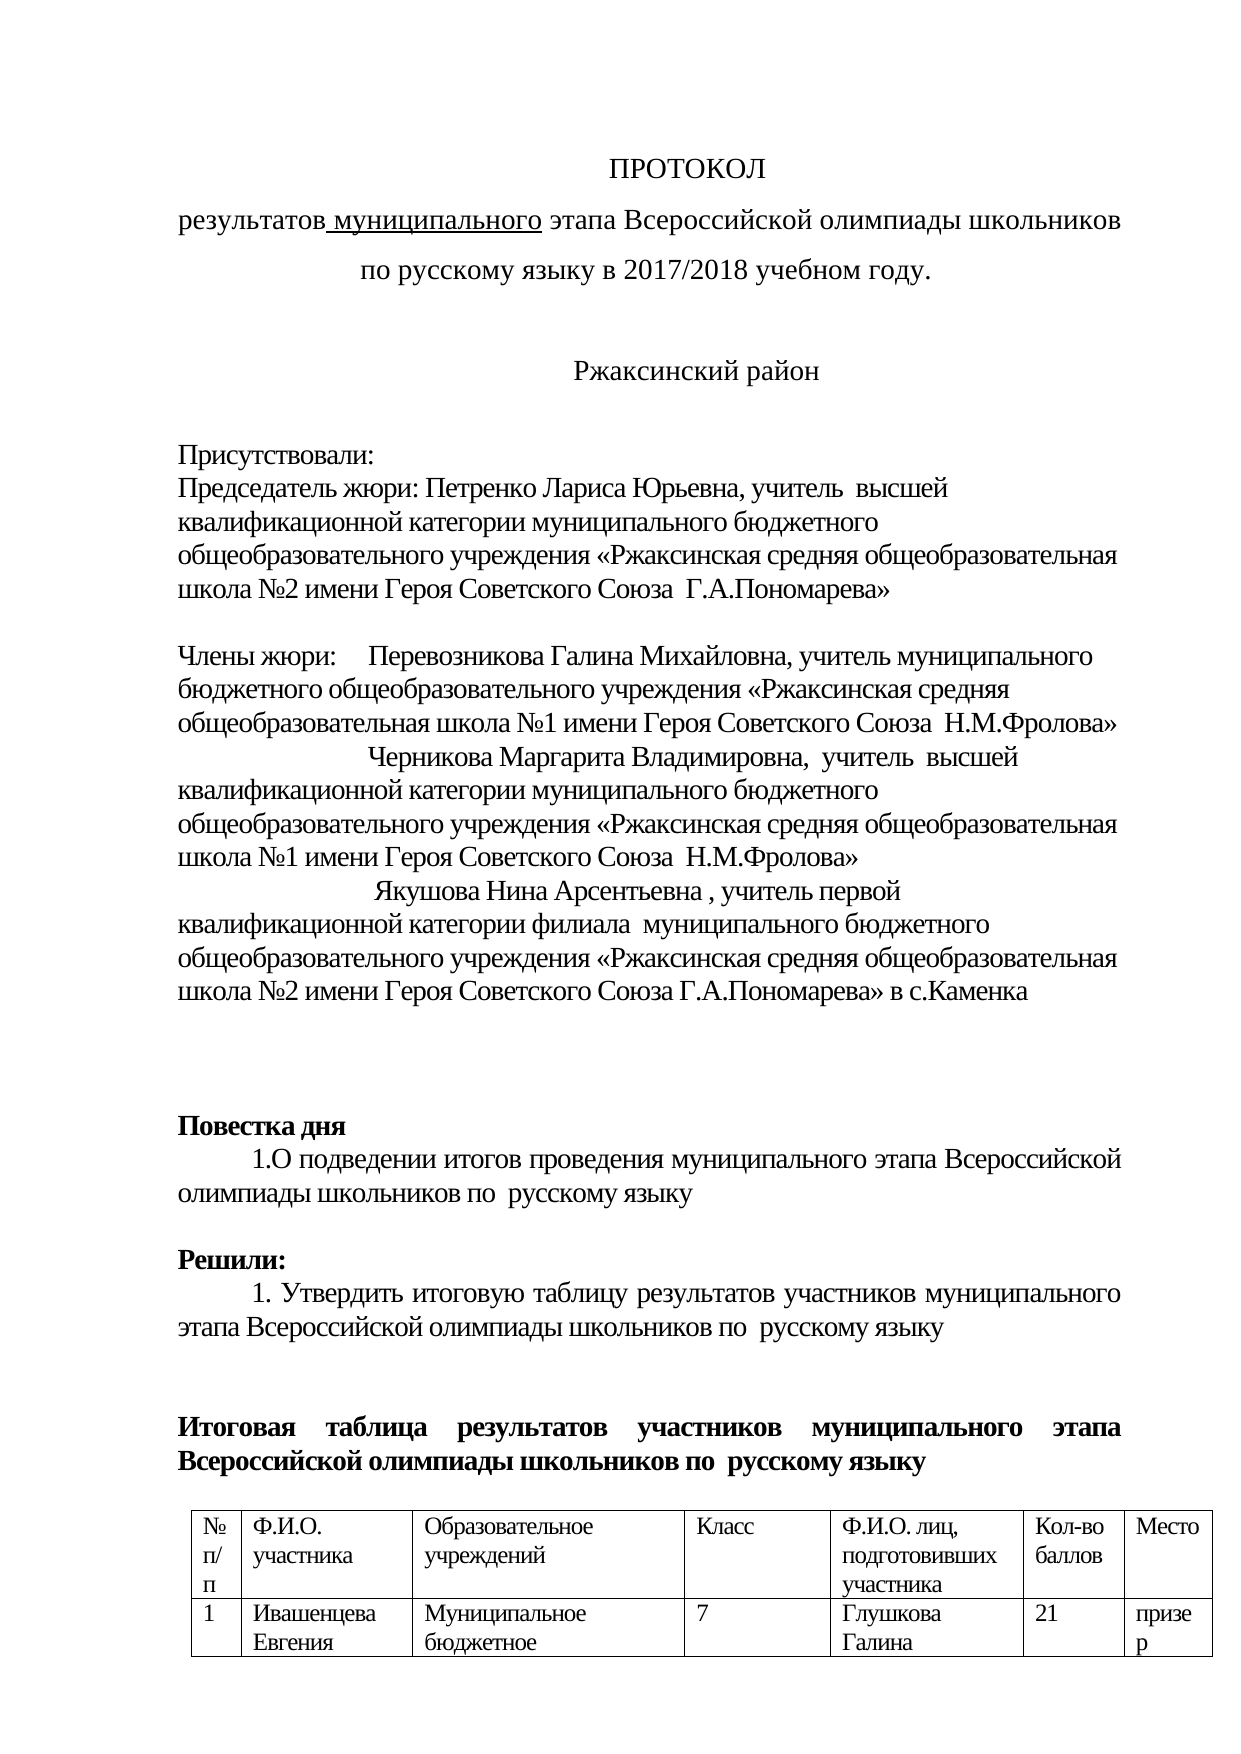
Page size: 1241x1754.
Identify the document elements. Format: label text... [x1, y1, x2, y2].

text 1.О подведении итогов проведения муниципального этапа Всероссийской олимпиады школьников по русскому языку [177, 1141, 1122, 1208]
table_header Образовательное учреждений [413, 1511, 684, 1597]
text Итоговая таблица результатов участников муниципального этапа Всероссийской олимпиады школьников по русскому языку [177, 1409, 1122, 1477]
text Члены жюри: Перевозникова Галина Михайловна, учитель муниципального бюджетного общеобразовательного учреждения «Ржаксинская средняя общеобразовательная школа №1 имени Героя Советского Союза Н.М.Фролова» [177, 638, 1122, 739]
text Решили: [177, 1242, 1122, 1275]
text Присутствовали: [177, 437, 1122, 470]
table_cell 7 [685, 1599, 830, 1656]
text Повестка дня [177, 1108, 1122, 1141]
text Черникова Маргарита Владимировна, учитель высшей квалификационной категории муниципального бюджетного общеобразовательного учреждения «Ржаксинская средняя общеобразовательная школа №1 имени Героя Советского Союза Н.М.Фролова» [177, 739, 1122, 873]
text Ржаксинский район [177, 353, 1122, 386]
text результатов муниципального этапа Всероссийской олимпиады школьников по русскому языку в 2017/2018 учебном году. [177, 202, 1122, 286]
table_header Кол-во баллов [1024, 1511, 1124, 1597]
table_header Ф.И.О. лиц, подготовивших участника [831, 1511, 1023, 1597]
text 1. Утвердить итоговую таблицу результатов участников муниципального этапа Всероссийской олимпиады школьников по русскому языку [177, 1275, 1122, 1342]
table_cell 21 [1024, 1599, 1124, 1656]
table_header Класс [685, 1511, 830, 1597]
table_cell призер [1125, 1599, 1212, 1656]
table_cell Муниципальное бюджетное [413, 1599, 684, 1656]
table_header Ф.И.О. участника [242, 1511, 412, 1597]
text протокол [177, 152, 1122, 185]
table_header Место [1125, 1511, 1212, 1597]
text Председатель жюри: Петренко Лариса Юрьевна, учитель высшей квалификационной категории муниципального бюджетного общеобразовательного учреждения «Ржаксинская средняя общеобразовательная школа №2 имени Героя Советского Союза Г.А.Пономарева» [177, 470, 1122, 604]
text Якушова Нина Арсентьевна , учитель первой квалификационной категории филиала муниципального бюджетного общеобразовательного учреждения «Ржаксинская средняя общеобразовательная школа №2 имени Героя Советского Союза Г.А.Пономарева» в с.Каменка [177, 873, 1122, 1007]
table_cell Ивашенцева Евгения [242, 1599, 412, 1656]
table_cell Глушкова Галина [831, 1599, 1023, 1656]
table_header №п/п [192, 1511, 241, 1597]
table_cell 1 [192, 1599, 241, 1656]
